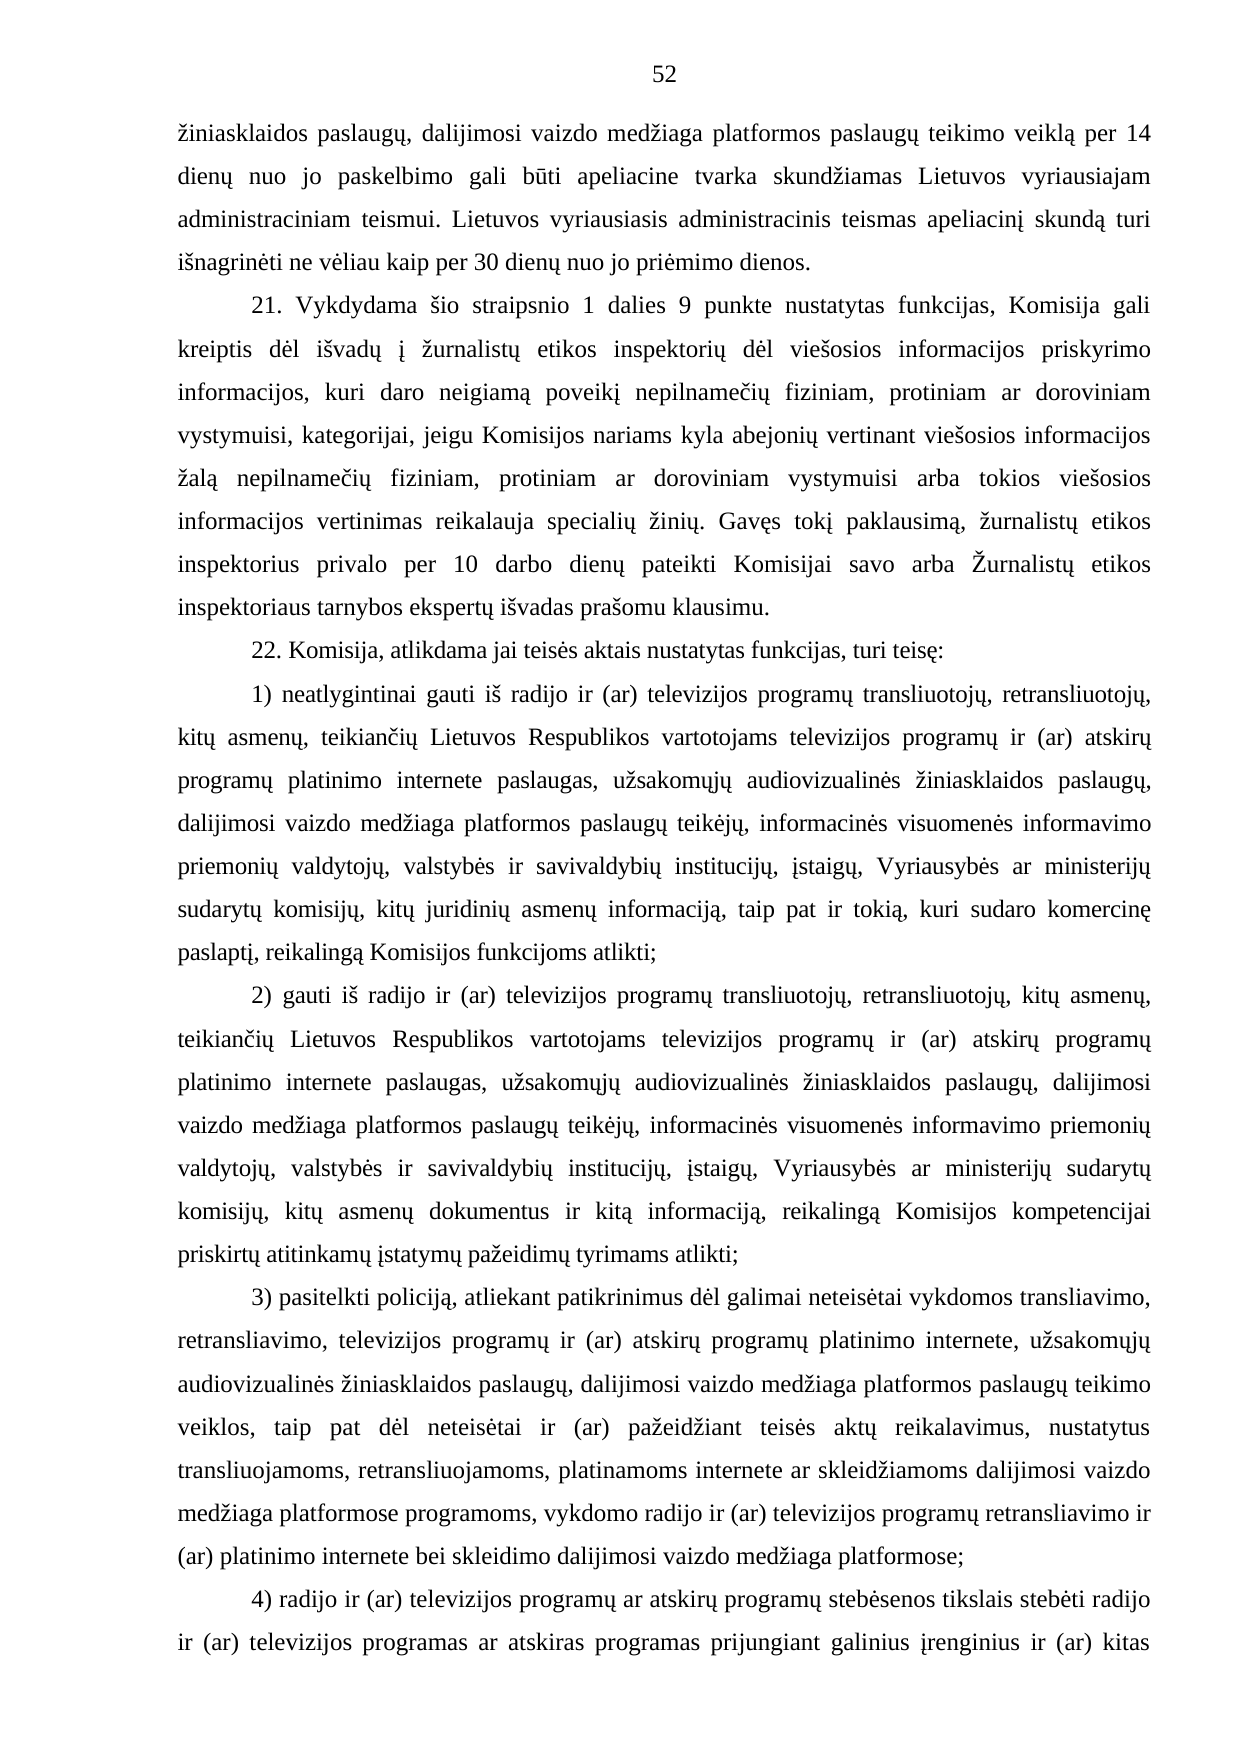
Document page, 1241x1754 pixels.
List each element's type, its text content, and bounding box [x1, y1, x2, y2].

text 3) pasitelkti policiją, atliekant patikrinimus dėl galimai neteisėtai vykdomos transliavimo, retransliavimo, televizijos programų ir (ar) atskirų programų platinimo internete, užsakomųjų audiovizualinės žiniasklaidos paslaugų, dalijimosi vaizdo medžiaga platformos paslaugų teikimo veiklos, taip pat dėl neteisėtai ir (ar) pažeidžiant teisės aktų reikalavimus, nustatytus transliuojamoms, retransliuojamoms, platinamoms internete ar skleidžiamoms dalijimosi vaizdo medžiaga platformose programoms, vykdomo radijo ir (ar) televizijos programų retransliavimo ir (ar) platinimo internete bei skleidimo dalijimosi vaizdo medžiaga platformose; [177, 1282, 1152, 1570]
text 21. Vykdydama šio straipsnio 1 dalies 9 punkte nustatytas funkcijas, Komisija gali kreiptis dėl išvadų į žurnalistų etikos inspektorių dėl viešosios informacijos priskyrimo informacijos, kuri daro neigiamą poveikį nepilnamečių fiziniam, protiniam ar doroviniam vystymuisi, kategorijai, jeigu Komisijos nariams kyla abejonių vertinant viešosios informacijos žalą nepilnamečių fiziniam, protiniam ar doroviniam vystymuisi arba tokios viešosios informacijos vertinimas reikalauja specialių žinių. Gavęs tokį paklausimą, žurnalistų etikos inspektorius privalo per 10 darbo dienų pateikti Komisijai savo arba Žurnalistų etikos inspektoriaus tarnybos ekspertų išvadas prašomu klausimu. [177, 291, 1152, 621]
text 2) gauti iš radijo ir (ar) televizijos programų transliuotojų, retransliuotojų, kitų asmenų, teikiančių Lietuvos Respublikos vartotojams televizijos programų ir (ar) atskirų programų platinimo internete paslaugas, užsakomųjų audiovizualinės žiniasklaidos paslaugų, dalijimosi vaizdo medžiaga platformos paslaugų teikėjų, informacinės visuomenės informavimo priemonių valdytojų, valstybės ir savivaldybių institucijų, įstaigų, Vyriausybės ar ministerijų sudarytų komisijų, kitų asmenų dokumentus ir kitą informaciją, reikalingą Komisijos kompetencijai priskirtų atitinkamų įstatymų pažeidimų tyrimams atlikti; [177, 981, 1152, 1268]
text 22. Komisija, atlikdama jai teisės aktais nustatytas funkcijas, turi teisę: [177, 636, 1152, 664]
text 4) radijo ir (ar) televizijos programų ar atskirų programų stebėsenos tikslais stebėti radijo ir (ar) televizijos programas ar atskiras programas prijungiant galinius įrenginius ir (ar) kitas [177, 1584, 1152, 1656]
text žiniasklaidos paslaugų, dalijimosi vaizdo medžiaga platformos paslaugų teikimo veiklą per 14 dienų nuo jo paskelbimo gali būti apeliacine tvarka skundžiamas Lietuvos vyriausiajam administraciniam teismui. Lietuvos vyriausiasis administracinis teismas apeliacinį skundą turi išnagrinėti ne vėliau kaip per 30 dienų nuo jo priėmimo dienos. [177, 118, 1152, 276]
text 1) neatlygintinai gauti iš radijo ir (ar) televizijos programų transliuotojų, retransliuotojų, kitų asmenų, teikiančių Lietuvos Respublikos vartotojams televizijos programų ir (ar) atskirų programų platinimo internete paslaugas, užsakomųjų audiovizualinės žiniasklaidos paslaugų, dalijimosi vaizdo medžiaga platformos paslaugų teikėjų, informacinės visuomenės informavimo priemonių valdytojų, valstybės ir savivaldybių institucijų, įstaigų, Vyriausybės ar ministerijų sudarytų komisijų, kitų juridinių asmenų informaciją, taip pat ir tokią, kuri sudaro komercinę paslaptį, reikalingą Komisijos funkcijoms atlikti; [177, 679, 1152, 966]
